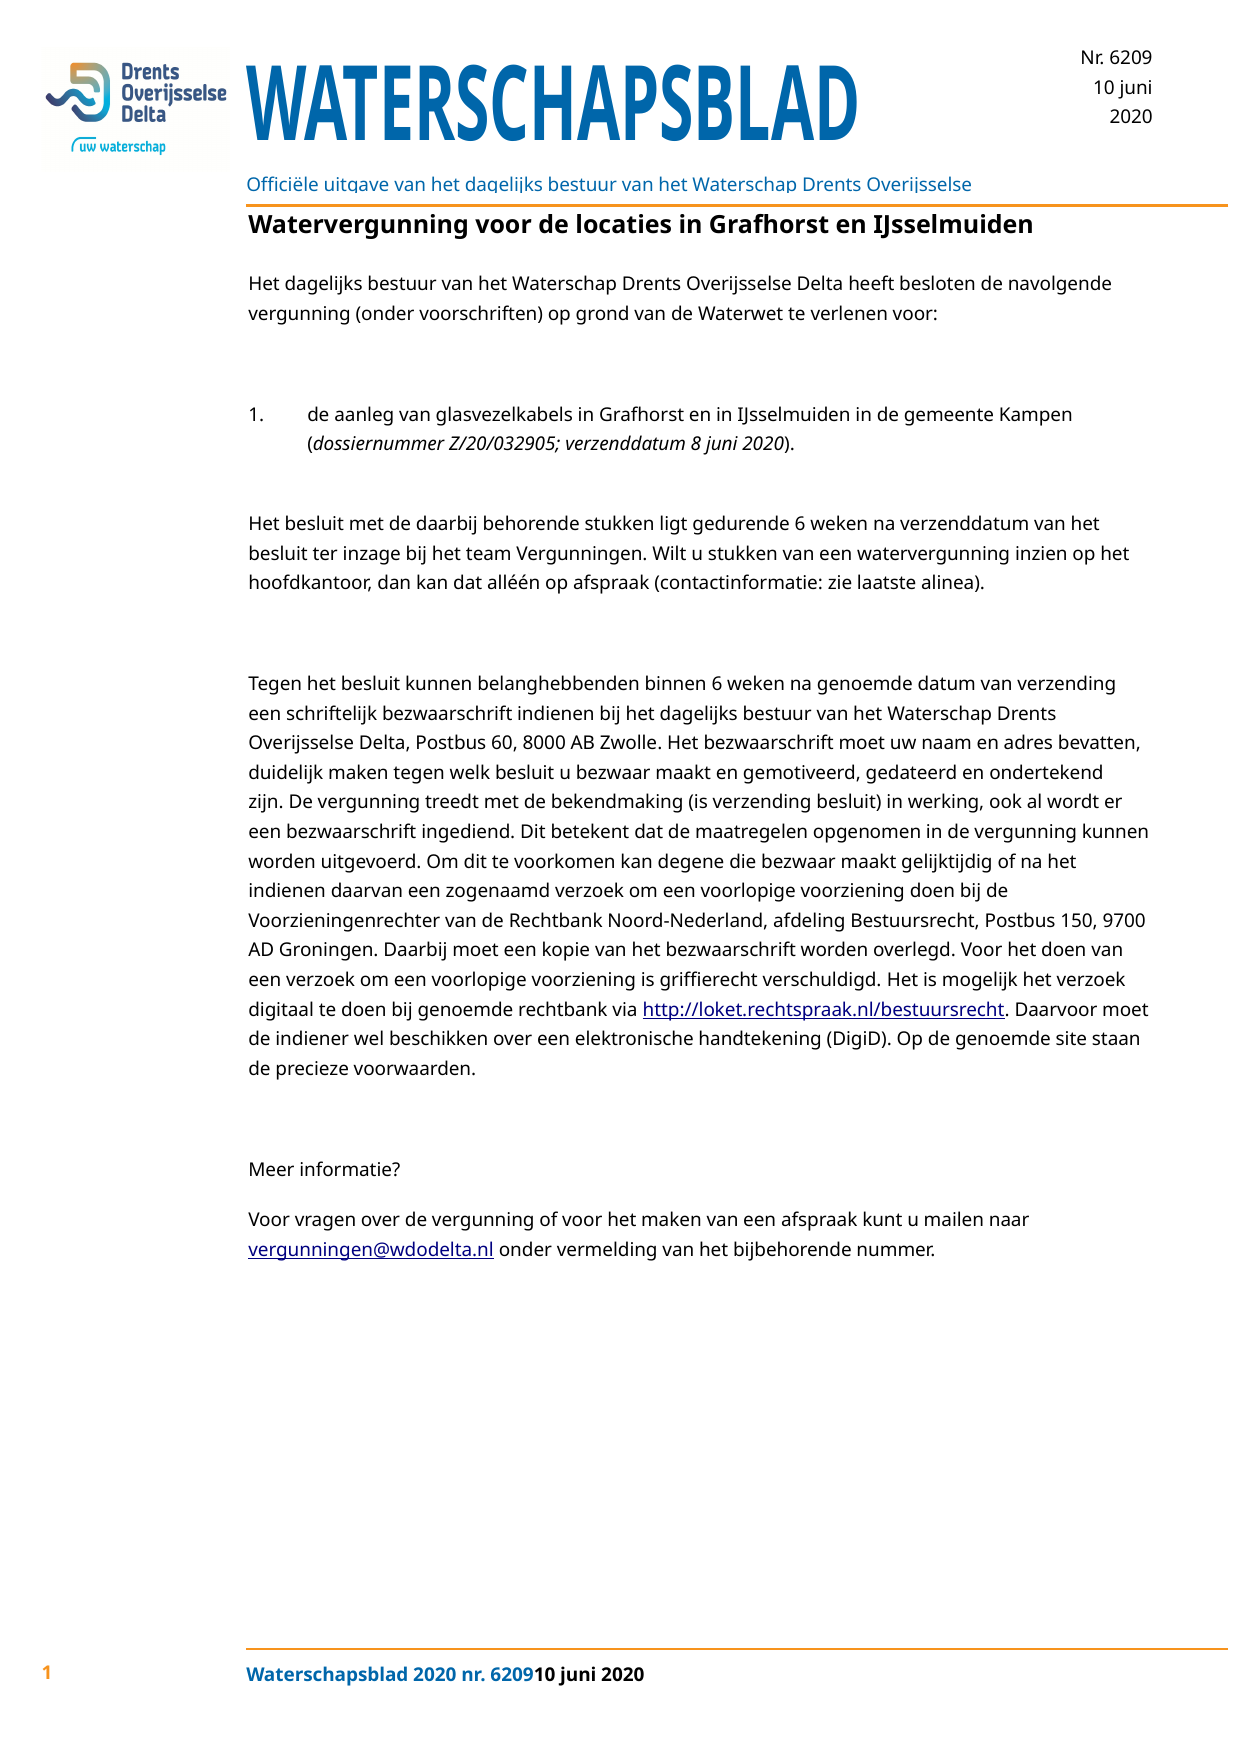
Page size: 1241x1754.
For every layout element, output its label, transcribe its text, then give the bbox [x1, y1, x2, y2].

list de aanleg van glasvezelkabels in Grafhorst en in IJsselmuiden in de gemeente Kampen (dossiernummer Z/20/032905; verzenddatum 8 juni 2020). [248, 401, 1152, 456]
text Tegen het besluit kunnen belanghebbenden binnen 6 weken na genoemde datum van verzending een schriftelijk bezwaarschrift indienen bij het dagelijks bestuur van het Waterschap Drents Overijsselse Delta, Postbus 60, 8000 AB Zwolle. Het bezwaarschrift moet uw naam en adres bevatten, duidelijk maken tegen welk besluit u bezwaar maakt en gemotiveerd, gedateerd en ondertekend zijn. De vergunning treedt met de bekendmaking (is verzending besluit) in werking, ook al wordt er een bezwaarschrift ingediend. Dit betekent dat de maatregelen opgenomen in de vergunning kunnen worden uitgevoerd. Om dit te voorkomen kan degene die bezwaar maakt gelijktijdig of na het indienen daarvan een zogenaamd verzoek om een voorlopige voorziening doen bij de Voorzieningenrechter van de Rechtbank Noord-Nederland, afdeling Bestuursrecht, Postbus 150, 9700 AD Groningen. Daarbij moet een kopie van het bezwaarschrift worden overlegd. Voor het doen van een verzoek om een voorlopige voorziening is griffierecht verschuldigd. Het is mogelijk het verzoek digitaal te doen bij genoemde rechtbank via http://loket.rechtspraak.nl/bestuursrecht. Daarvoor moet de indiener wel beschikken over een elektronische handtekening (DigiD). Op de genoemde site staan de precieze voorwaarden. [248, 670, 1152, 1081]
text Meer informatie? [248, 1156, 1152, 1181]
text Watervergunning voor de locaties in Grafhorst en IJsselmuiden [248, 207, 1152, 241]
text Voor vragen over de vergunning of voor het maken van een afspraak kunt u mailen naar vergunningen@wdodelta.nl onder vermelding van het bijbehorende nummer. [248, 1206, 1152, 1261]
text Het besluit met de daarbij behorende stukken ligt gedurende 6 weken na verzenddatum van het besluit ter inzage bij het team Vergunningen. Wilt u stukken van een watervergunning inzien op het hoofdkantoor, dan kan dat alléén op afspraak (contactinformatie: zie laatste alinea). [248, 510, 1152, 595]
text Het dagelijks bestuur van het Waterschap Drents Overijsselse Delta heeft besloten de navolgende vergunning (onder voorschriften) op grond van de Waterwet te verlenen voor: [248, 270, 1152, 326]
picture [41, 47, 231, 172]
